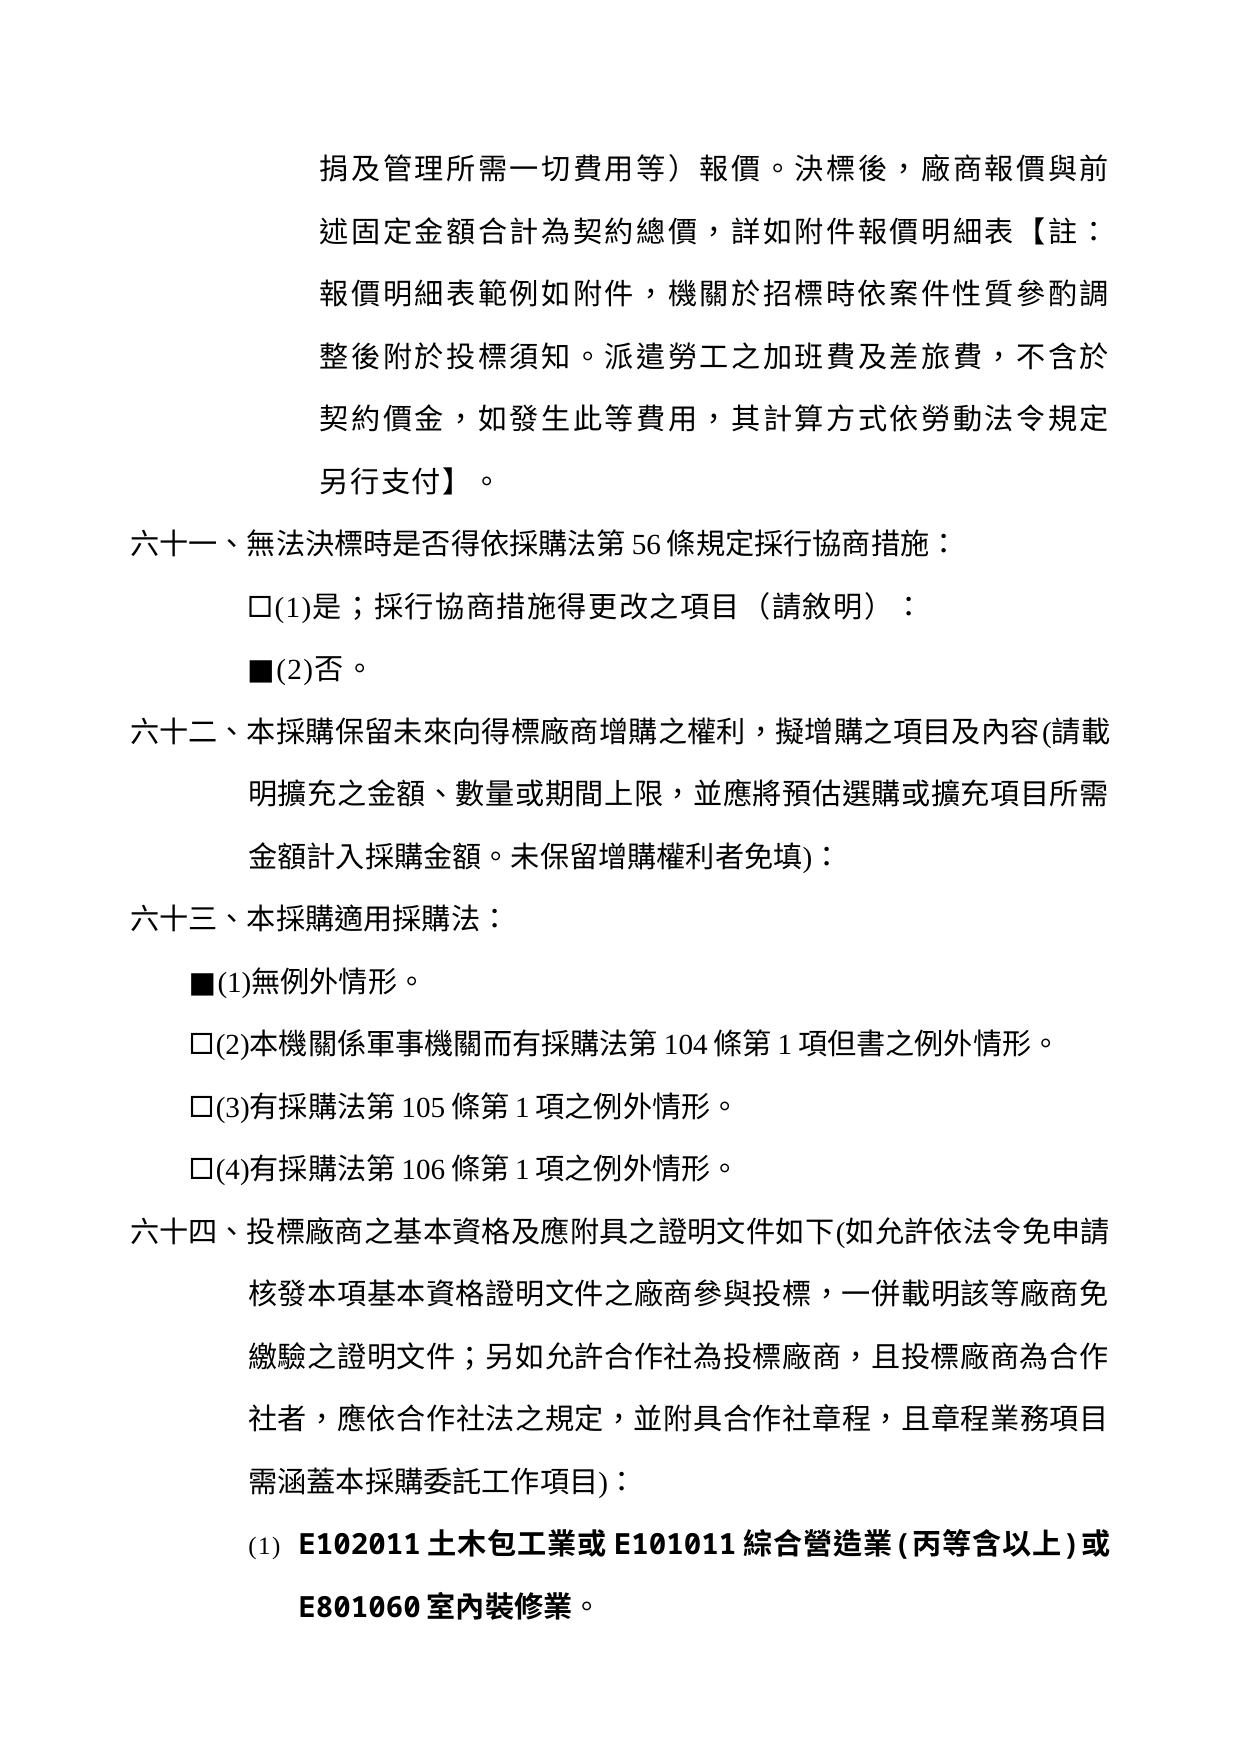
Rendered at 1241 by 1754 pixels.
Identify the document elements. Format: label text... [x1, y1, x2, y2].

text (3)屬勞動派遣（指派遣事業單位指派所僱用之勞工至機關提供勞務，接受各該機關指揮監督管理之行為）：派遣勞工（指受派遣事業單位僱用，並向各機關提供勞務者）之薪資（內含勞工依法自行負擔之勞保、健保、就業保險費用）與廠商應負擔之勞保、健保、就業保險費用、積欠工資墊償基金提繳費及勞工退休金等費用，採固定金額支付，不列入報價範圍。廠商僅需就管理費用（含利潤、相關稅捐及管理所需一切費用等）報價。決標後，廠商報價與前述固定金額合計為契約總價，詳如附件報價明細表【註：報價明細表範例如附件，機關於招標時依案件性質參酌調整後附於投標須知。派遣勞工之加班費及差旅費，不含於契約價金，如發生此等費用，其計算方式依勞動法令規定另行支付】。 [247, 125, 1110, 500]
list E102011土木包工業或E101011綜合營造業(丙等含以上)或E801060室內裝修業。 [248, 1500, 1110, 1625]
text (3)有採購法第105條第1項之例外情形。 [130, 1063, 1110, 1125]
text ■(1)無例外情形。 [130, 938, 1110, 1000]
text (4)有採購法第106條第1項之例外情形。 [130, 1125, 1110, 1188]
text ■(2)否。 [247, 625, 1110, 688]
text (1)是；採行協商措施得更改之項目（請敘明）： [247, 563, 1110, 625]
text (2)本機關係軍事機關而有採購法第104條第1項但書之例外情形。 [130, 1000, 1110, 1063]
list 無法決標時是否得依採購法第56條規定採行協商措施： [130, 500, 1110, 563]
list 本採購適用採購法： [130, 875, 1110, 938]
list 本採購保留未來向得標廠商增購之權利，擬增購之項目及內容(請載明擴充之金額、數量或期間上限，並應將預估選購或擴充項目所需金額計入採購金額。未保留增購權利者免填)： [130, 688, 1110, 875]
list 投標廠商之基本資格及應附具之證明文件如下(如允許依法令免申請核發本項基本資格證明文件之廠商參與投標，一併載明該等廠商免繳驗之證明文件；另如允許合作社為投標廠商，且投標廠商為合作社者，應依合作社法之規定，並附具合作社章程，且章程業務項目需涵蓋本採購委託工作項目)： [130, 1188, 1110, 1500]
